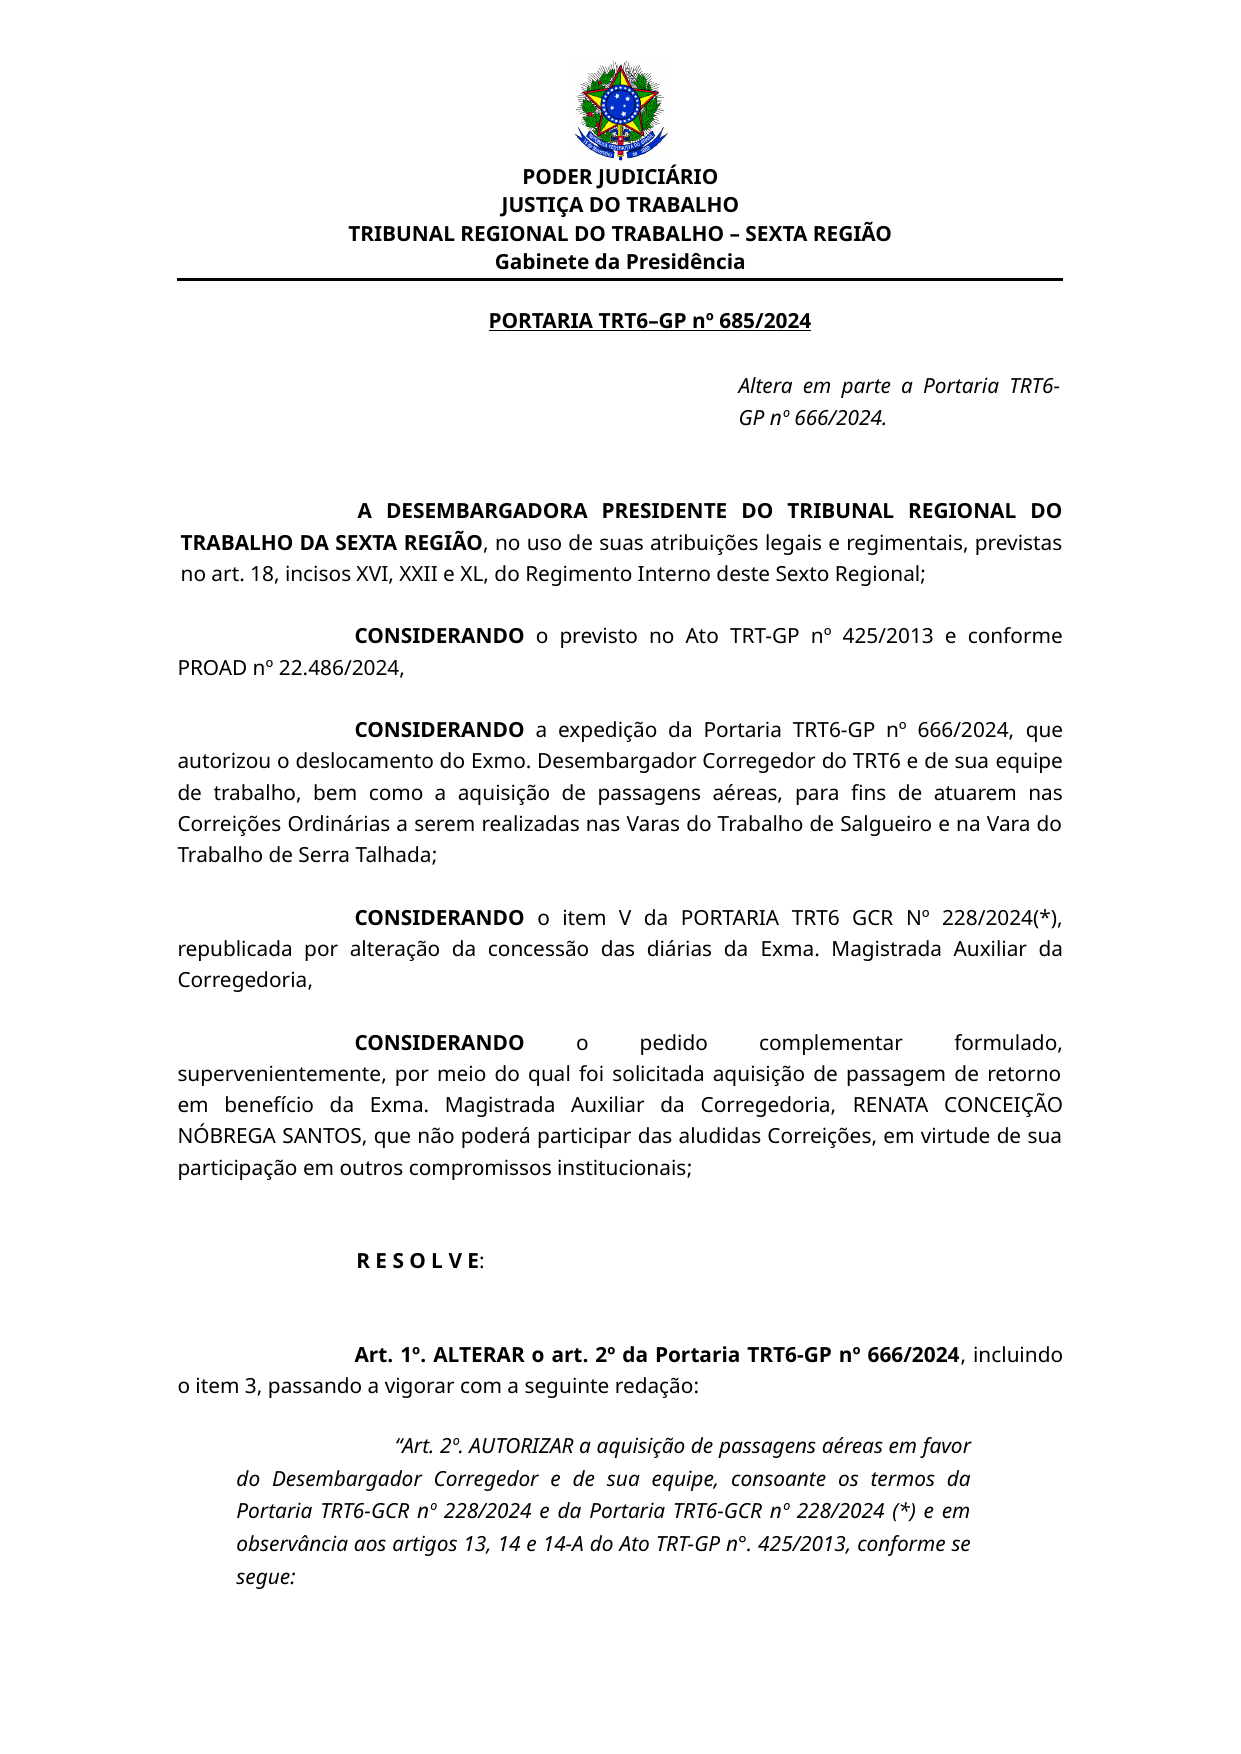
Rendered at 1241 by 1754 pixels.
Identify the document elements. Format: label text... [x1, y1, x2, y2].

text Art. 1º. ALTERAR o art. 2º da Portaria TRT6-GP nº 666/2024, incluindo o item 3, passando a vigorar com a seguinte redação: [177, 1338, 1063, 1400]
text Altera em parte a Portaria TRT6-GP nº 666/2024. [738, 369, 1063, 431]
text “Art. 2º. AUTORIZAR a aquisição de passagens aéreas em favor do Desembargador Corregedor e de sua equipe, consoante os termos da Portaria TRT6-GCR nº 228/2024 e da Portaria TRT6-GCR nº 228/2024 (*) e em observância aos artigos 13, 14 e 14-A do Ato TRT-GP n°. 425/2013, conforme se segue: [236, 1431, 974, 1590]
text TRIBUNAL REGIONAL DO TRABALHO – SEXTA REGIÃO [177, 219, 1063, 247]
text A DESEMBARGADORA PRESIDENTE DO TRIBUNAL REGIONAL DO TRABALHO DA SEXTA REGIÃO, no uso de suas atribuições legais e regimentais, previstas no art. 18, incisos XVI, XXII e XL, do Regimento Interno deste Sexto Regional; [180, 494, 1063, 588]
text CONSIDERANDO a expedição da Portaria TRT6-GP nº 666/2024, que autorizou o deslocamento do Exmo. Desembargador Corregedor do TRT6 e de sua equipe de trabalho, bem como a aquisição de passagens aéreas, para fins de atuarem nas Correições Ordinárias a serem realizadas nas Varas do Trabalho de Salgueiro e na Vara do Trabalho de Serra Talhada; [177, 713, 1063, 869]
text CONSIDERANDO o pedido complementar formulado, supervenientemente, por meio do qual foi solicitada aquisição de passagem de retorno em benefício da Exma. Magistrada Auxiliar da Corregedoria, RENATA CONCEIÇÃO NÓBREGA SANTOS, que não poderá participar das aludidas Correições, em virtude de sua participação em outros compromissos institucionais; [177, 1025, 1063, 1181]
text PODER JUDICIÁRIO [177, 162, 1063, 190]
text PORTARIA TRT6–GP nº 685/2024 [236, 306, 1063, 334]
text JUSTIÇA DO TRABALHO [177, 190, 1063, 219]
text CONSIDERANDO o previsto no Ato TRT-GP nº 425/2013 e conforme PROAD nº 22.486/2024, [177, 619, 1063, 681]
text Gabinete da Presidência [177, 247, 1063, 278]
text CONSIDERANDO o item V da PORTARIA TRT6 GCR Nº 228/2024(*), republicada por alteração da concessão das diárias da Exma. Magistrada Auxiliar da Corregedoria, [177, 900, 1063, 994]
text R E S O L V E: [179, 1244, 1063, 1275]
